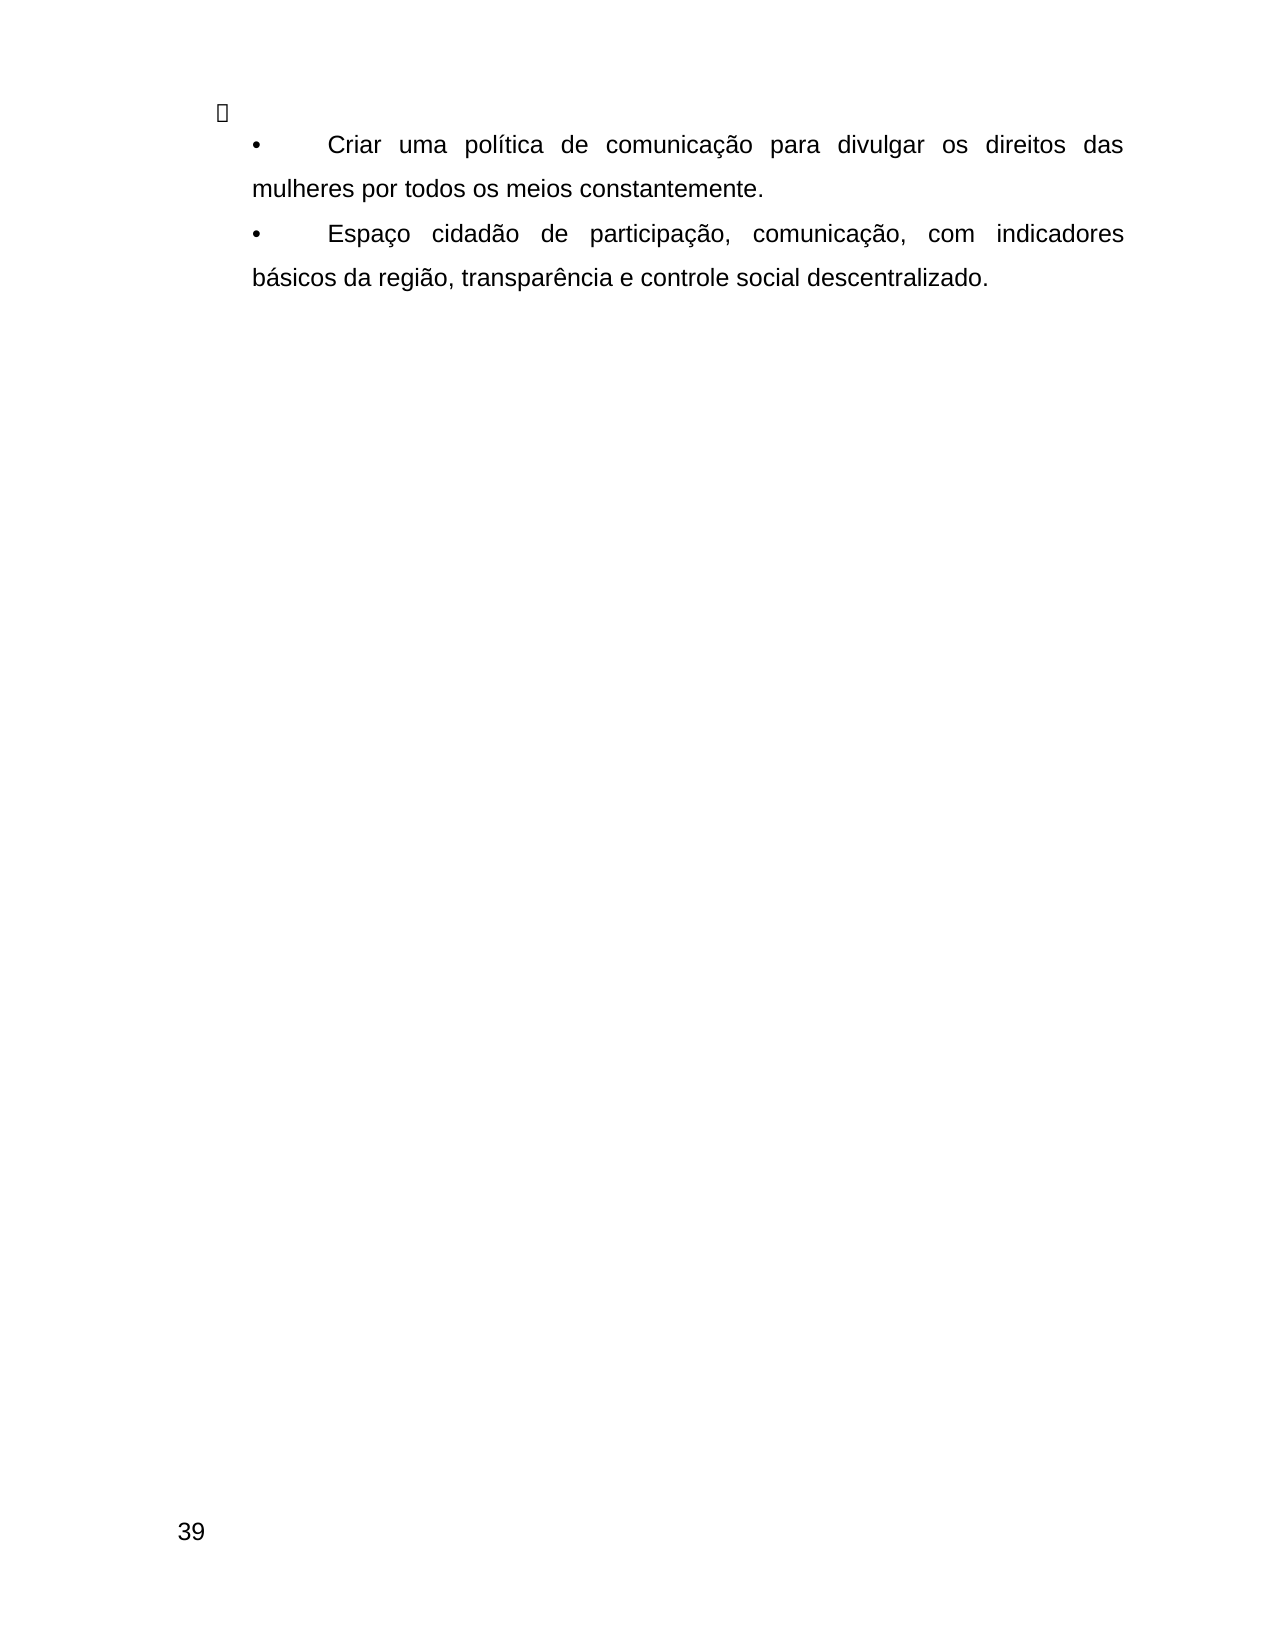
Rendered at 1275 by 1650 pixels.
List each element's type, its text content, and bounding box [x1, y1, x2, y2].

list Espaço cidadão de participação, comunicação, com indicadores básicos da região, transparência e controle social descentralizado. [252, 219, 1126, 291]
list Criar uma política de comunicação para divulgar os direitos das mulheres por todos os meios constantemente. [252, 130, 1126, 203]
